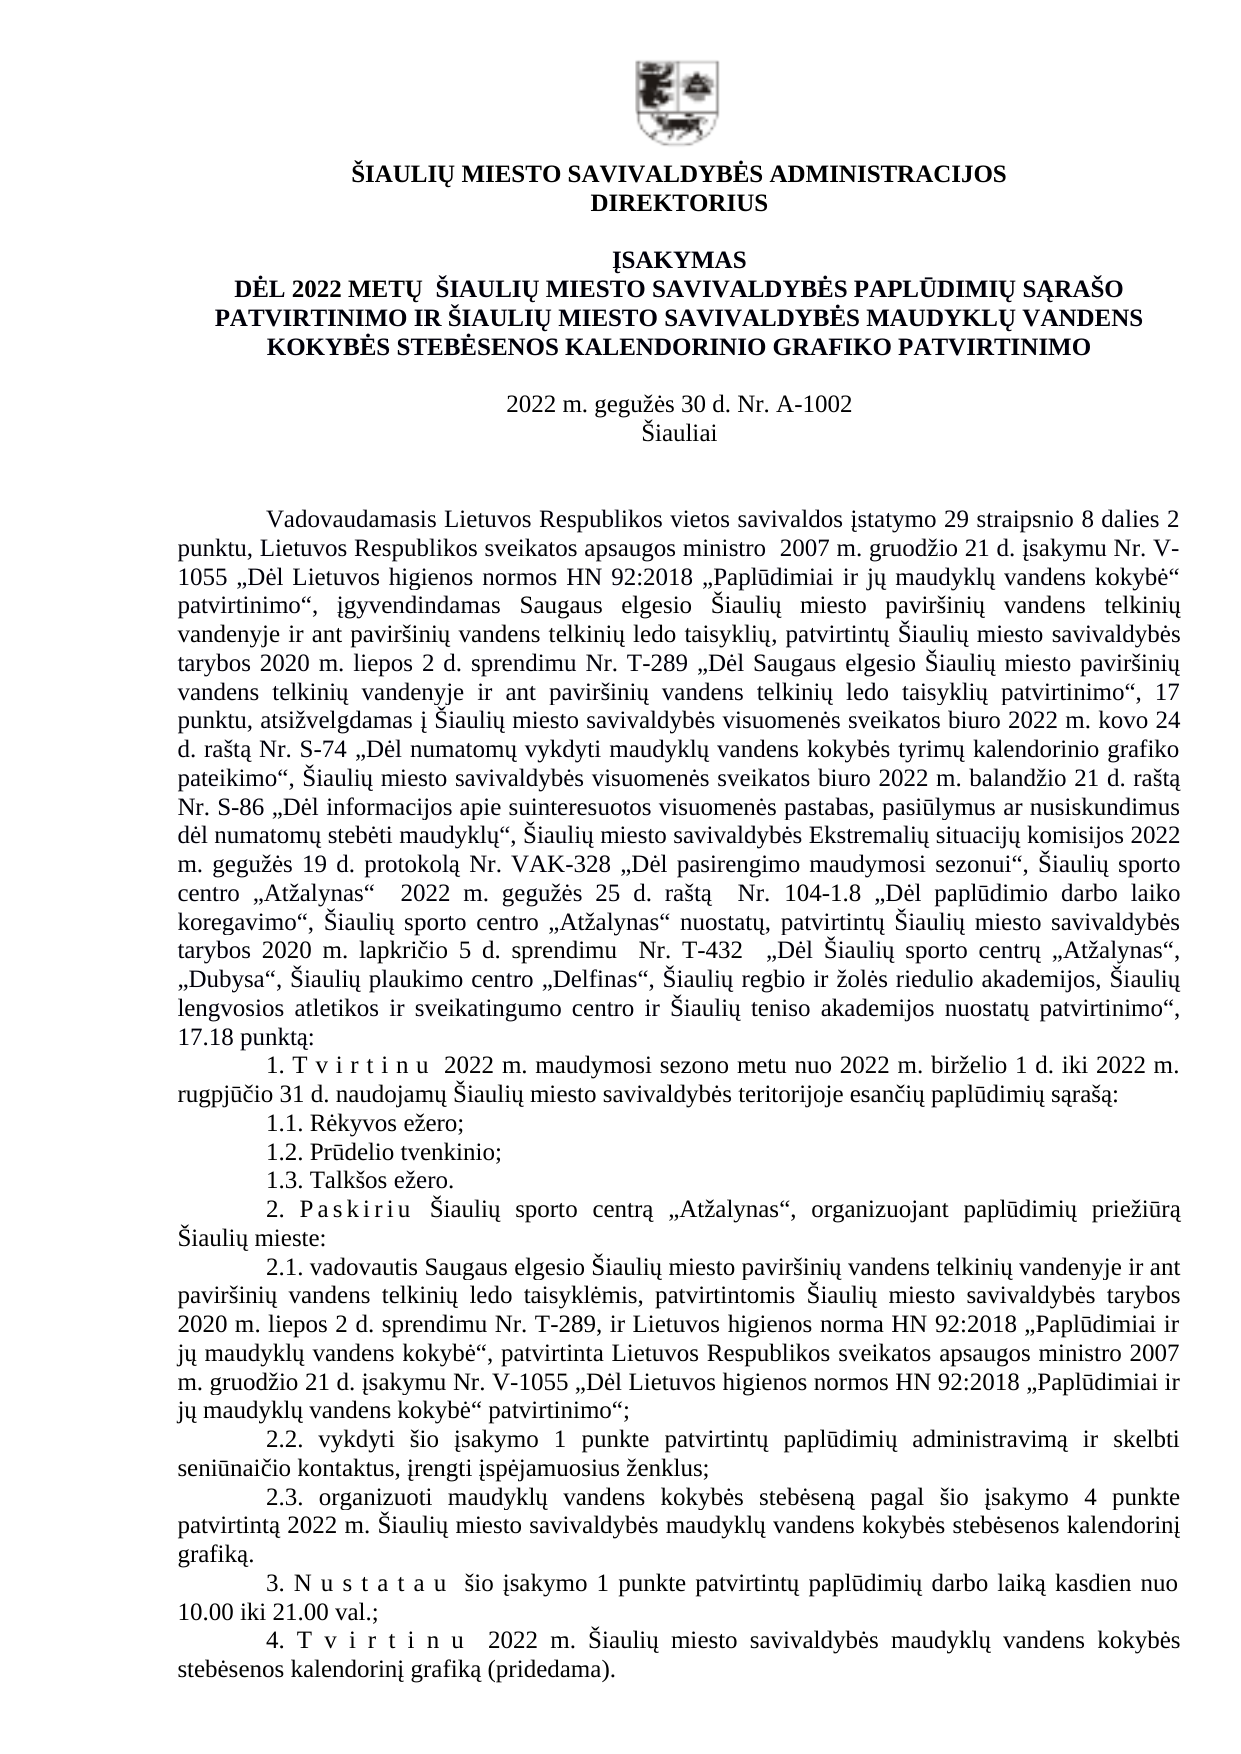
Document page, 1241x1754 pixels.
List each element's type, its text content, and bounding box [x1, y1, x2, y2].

text DĖL 2022 METŲ ŠIAULIŲ MIESTO SAVIVALDYBĖS PAPLŪDIMIŲ SĄRAŠO PATVIRTINIMO IR ŠIAULIŲ MIESTO SAVIVALDYBĖS MAUDYKLŲ VANDENS KOKYBĖS STEBĖSENOS KALENDORINIO GRAFIKO PATVIRTINIMO [177, 274, 1181, 360]
text 2.3. organizuoti maudyklų vandens kokybės stebėseną pagal šio įsakymo 4 punkte patvirtintą 2022 m. Šiaulių miesto savivaldybės maudyklų vandens kokybės stebėsenos kalendorinį grafiką. [177, 1482, 1181, 1568]
text Šiauliai [177, 418, 1181, 447]
text 2.1. vadovautis Saugaus elgesio Šiaulių miesto paviršinių vandens telkinių vandenyje ir ant paviršinių vandens telkinių ledo taisyklėmis, patvirtintomis Šiaulių miesto savivaldybės tarybos 2020 m. liepos 2 d. sprendimu Nr. T-289, ir Lietuvos higienos norma HN 92:2018 „Paplūdimiai ir jų maudyklų vandens kokybė“, patvirtinta Lietuvos Respublikos sveikatos apsaugos ministro 2007 m. gruodžio 21 d. įsakymu Nr. V-1055 „Dėl Lietuvos higienos normos HN 92:2018 „Paplūdimiai ir jų maudyklų vandens kokybė“ patvirtinimo“; [177, 1252, 1181, 1424]
text 3. N u s t a t a u šio įsakymo 1 punkte patvirtintų paplūdimių darbo laiką kasdien nuo 10.00 iki 21.00 val.; [177, 1568, 1181, 1625]
text 4. T v i r t i n u 2022 m. Šiaulių miesto savivaldybės maudyklų vandens kokybės stebėsenos kalendorinį grafiką (pridedama). [177, 1625, 1181, 1683]
text ĮSAKYMAS [177, 245, 1181, 274]
text DIREKTORIUS [177, 188, 1181, 217]
text Vadovaudamasis Lietuvos Respublikos vietos savivaldos įstatymo 29 straipsnio 8 dalies 2 punktu, Lietuvos Respublikos sveikatos apsaugos ministro 2007 m. gruodžio 21 d. įsakymu Nr. V-1055 „Dėl Lietuvos higienos normos HN 92:2018 „Paplūdimiai ir jų maudyklų vandens kokybė“ patvirtinimo“, įgyvendindamas Saugaus elgesio Šiaulių miesto paviršinių vandens telkinių vandenyje ir ant paviršinių vandens telkinių ledo taisyklių, patvirtintų Šiaulių miesto savivaldybės tarybos 2020 m. liepos 2 d. sprendimu Nr. T-289 „Dėl Saugaus elgesio Šiaulių miesto paviršinių vandens telkinių vandenyje ir ant paviršinių vandens telkinių ledo taisyklių patvirtinimo“, 17 punktu, atsižvelgdamas į Šiaulių miesto savivaldybės visuomenės sveikatos biuro 2022 m. kovo 24 d. raštą Nr. S-74 „Dėl numatomų vykdyti maudyklų vandens kokybės tyrimų kalendorinio grafiko pateikimo“, Šiaulių miesto savivaldybės visuomenės sveikatos biuro 2022 m. balandžio 21 d. raštą Nr. S-86 „Dėl informacijos apie suinteresuotos visuomenės pastabas, pasiūlymus ar nusiskundimus dėl numatomų stebėti maudyklų“, Šiaulių miesto savivaldybės Ekstremalių situacijų komisijos 2022 m. gegužės 19 d. protokolą Nr. VAK-328 „Dėl pasirengimo maudymosi sezonui“, Šiaulių sporto centro „Atžalynas“ 2022 m. gegužės 25 d. raštą Nr. 104-1.8 „Dėl paplūdimio darbo laiko koregavimo“, Šiaulių sporto centro „Atžalynas“ nuostatų, patvirtintų Šiaulių miesto savivaldybės tarybos 2020 m. lapkričio 5 d. sprendimu Nr. T-432 „Dėl Šiaulių sporto centrų „Atžalynas“, „Dubysa“, Šiaulių plaukimo centro „Delfinas“, Šiaulių regbio ir žolės riedulio akademijos, Šiaulių lengvosios atletikos ir sveikatingumo centro ir Šiaulių teniso akademijos nuostatų patvirtinimo“, 17.18 punktą: [177, 504, 1181, 1050]
text 1.3. Talkšos ežero. [177, 1165, 1181, 1194]
text 2022 m. gegužės 30 d. Nr. A-1002 [177, 389, 1181, 418]
subtitle ŠIAULIŲ MIESTO SAVIVALDYBĖS ADMINISTRACIJOS [177, 159, 1181, 188]
text 1.2. Prūdelio tvenkinio; [177, 1137, 1181, 1165]
text 1.1. Rėkyvos ežero; [177, 1108, 1181, 1137]
text 2. Paskiriu Šiaulių sporto centrą „Atžalynas“, organizuojant paplūdimių priežiūrą Šiaulių mieste: [177, 1194, 1181, 1252]
text 2.2. vykdyti šio įsakymo 1 punkte patvirtintų paplūdimių administravimą ir skelbti seniūnaičio kontaktus, įrengti įspėjamuosius ženklus; [177, 1424, 1181, 1482]
text 1. T v i r t i n u 2022 m. maudymosi sezono metu nuo 2022 m. birželio 1 d. iki 2022 m. rugpjūčio 31 d. naudojamų Šiaulių miesto savivaldybės teritorijoje esančių paplūdimių sąrašą: [177, 1050, 1181, 1108]
